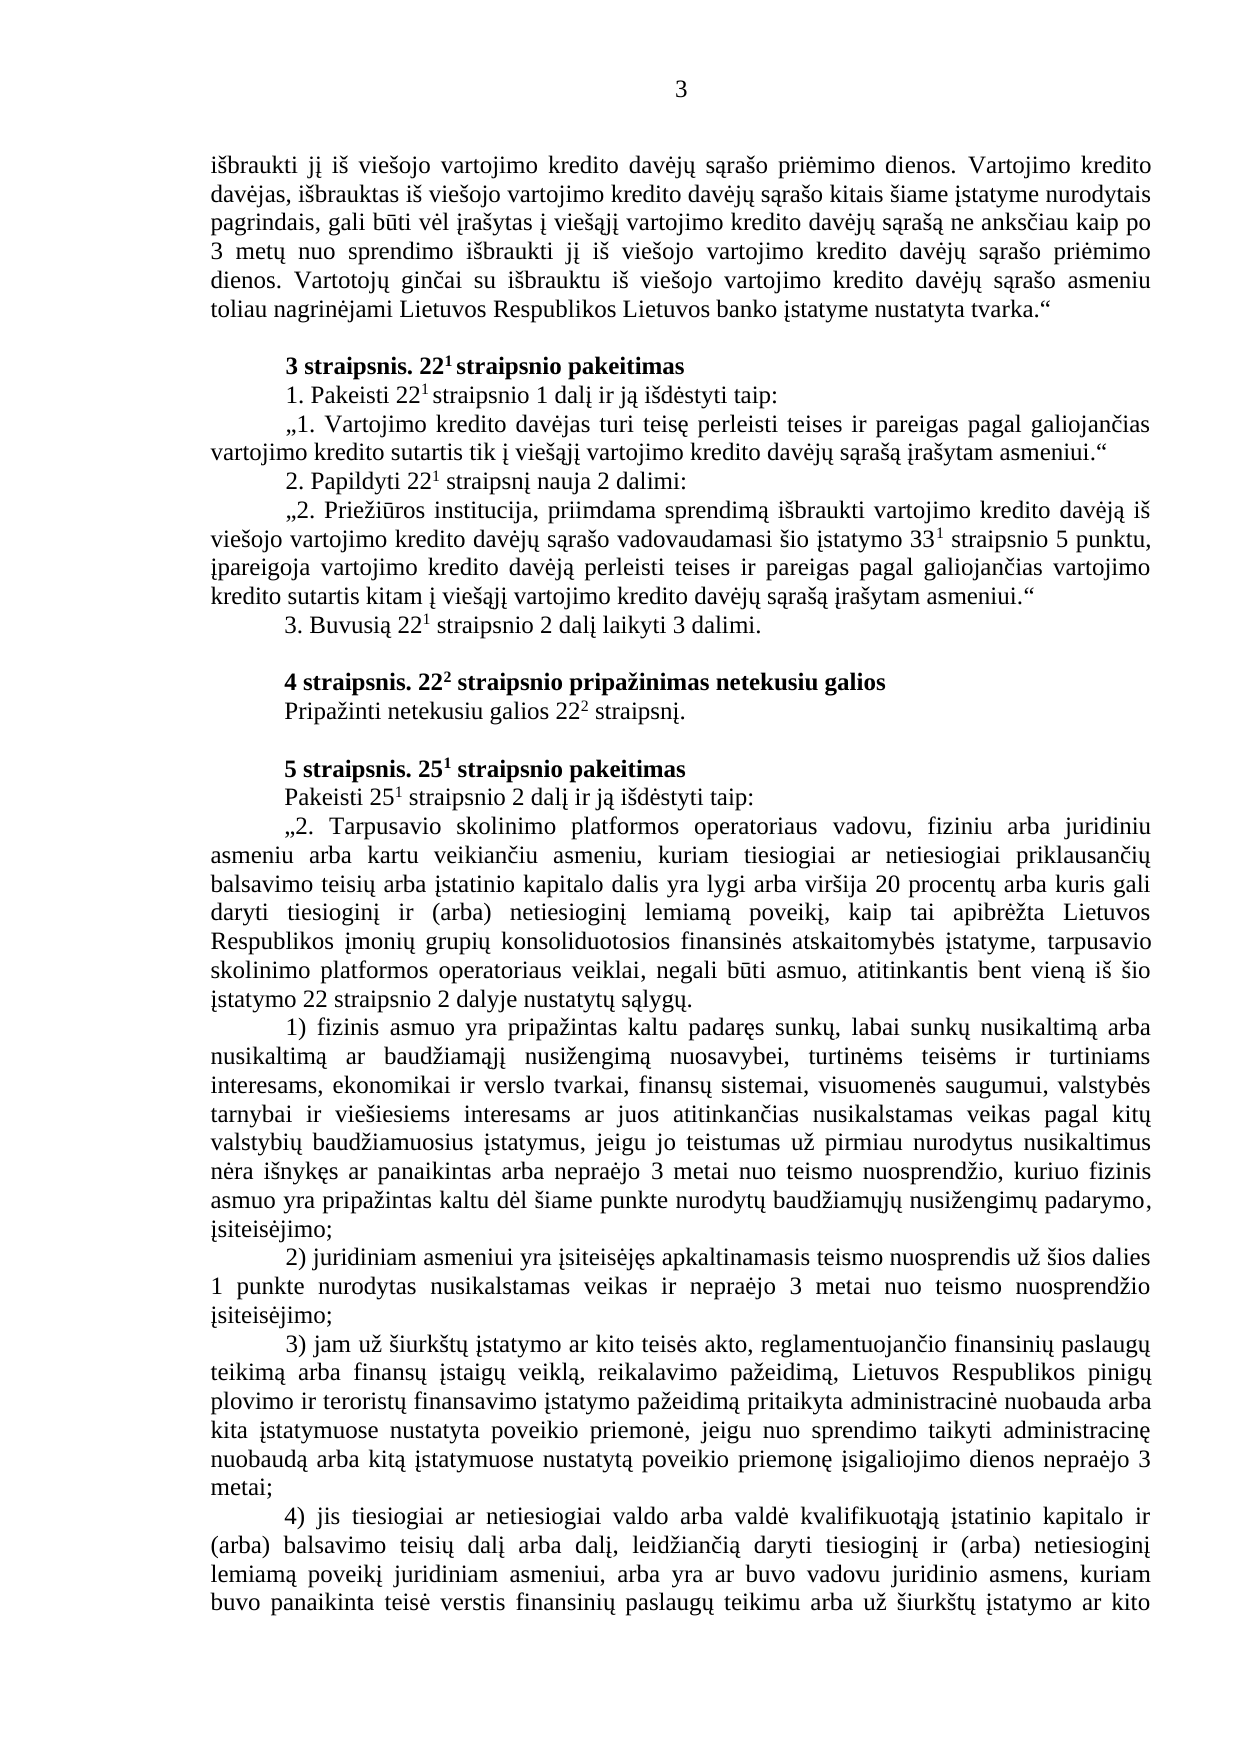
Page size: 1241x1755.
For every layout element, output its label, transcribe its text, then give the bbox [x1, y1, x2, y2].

text 5 straipsnis. 251 straipsnio pakeitimas [210, 754, 1152, 782]
text 2) juridiniam asmeniui yra įsiteisėjęs apkaltinamasis teismo nuosprendis už šios dalies 1 punkte nurodytas nusikalstamas veikas ir nepraėjo 3 metai nuo teismo nuosprendžio įsiteisėjimo; [210, 1242, 1152, 1329]
text 3 straipsnis. 221 straipsnio pakeitimas [210, 351, 1152, 380]
text „2. Tarpusavio skolinimo platformos operatoriaus vadovu, fiziniu arba juridiniu asmeniu arba kartu veikiančiu asmeniu, kuriam tiesiogiai ar netiesiogiai priklausančių balsavimo teisių arba įstatinio kapitalo dalis yra lygi arba viršija 20 procentų arba kuris gali daryti tiesioginį ir (arba) netiesioginį lemiamą poveikį, kaip tai apibrėžta Lietuvos Respublikos įmonių grupių konsoliduotosios finansinės atskaitomybės įstatyme, tarpusavio skolinimo platformos operatoriaus veiklai, negali būti asmuo, atitinkantis bent vieną iš šio įstatymo 22 straipsnio 2 dalyje nustatytų sąlygų. [210, 811, 1152, 1012]
text 2. Papildyti 221 straipsnį nauja 2 dalimi: [210, 466, 1152, 495]
text 1. Pakeisti 221 straipsnio 1 dalį ir ją išdėstyti taip: [210, 380, 1152, 409]
text 3) jam už šiurkštų įstatymo ar kito teisės akto, reglamentuojančio finansinių paslaugų teikimą arba finansų įstaigų veiklą, reikalavimo pažeidimą, Lietuvos Respublikos pinigų plovimo ir teroristų finansavimo įstatymo pažeidimą pritaikyta administracinė nuobauda arba kita įstatymuose nustatyta poveikio priemonė, jeigu nuo sprendimo taikyti administracinę nuobaudą arba kitą įstatymuose nustatytą poveikio priemonę įsigaliojimo dienos nepraėjo 3 metai; [210, 1329, 1152, 1501]
text „1. Vartojimo kredito davėjas turi teisę perleisti teises ir pareigas pagal galiojančias vartojimo kredito sutartis tik į viešąjį vartojimo kredito davėjų sąrašą įrašytam asmeniui.“ [210, 409, 1152, 466]
text Pakeisti 251 straipsnio 2 dalį ir ją išdėstyti taip: [210, 782, 1152, 811]
text 3. Buvusią 221 straipsnio 2 dalį laikyti 3 dalimi. [210, 610, 1152, 639]
text 4 straipsnis. 222 straipsnio pripažinimas netekusiu galios [210, 667, 1152, 696]
text 4) jis tiesiogiai ar netiesiogiai valdo arba valdė kvalifikuotąją įstatinio kapitalo ir (arba) balsavimo teisių dalį arba dalį, leidžiančią daryti tiesioginį ir (arba) netiesioginį lemiamą poveikį juridiniam asmeniui, arba yra ar buvo vadovu juridinio asmens, kuriam buvo panaikinta teisė verstis finansinių paslaugų teikimu arba už šiurkštų įstatymo ar kito [210, 1501, 1152, 1616]
text išbraukti jį iš viešojo vartojimo kredito davėjų sąrašo priėmimo dienos. Vartojimo kredito davėjas, išbrauktas iš viešojo vartojimo kredito davėjų sąrašo kitais šiame įstatyme nurodytais pagrindais, gali būti vėl įrašytas į viešąjį vartojimo kredito davėjų sąrašą ne anksčiau kaip po 3 metų nuo sprendimo išbraukti jį iš viešojo vartojimo kredito davėjų sąrašo priėmimo dienos. Vartotojų ginčai su išbrauktu iš viešojo vartojimo kredito davėjų sąrašo asmeniu toliau nagrinėjami Lietuvos Respublikos Lietuvos banko įstatyme nustatyta tvarka.“ [210, 150, 1152, 322]
text „2. Priežiūros institucija, priimdama sprendimą išbraukti vartojimo kredito davėją iš viešojo vartojimo kredito davėjų sąrašo vadovaudamasi šio įstatymo 331 straipsnio 5 punktu, įpareigoja vartojimo kredito davėją perleisti teises ir pareigas pagal galiojančias vartojimo kredito sutartis kitam į viešąjį vartojimo kredito davėjų sąrašą įrašytam asmeniui.“ [210, 495, 1152, 610]
text 1) fizinis asmuo yra pripažintas kaltu padaręs sunkų, labai sunkų nusikaltimą arba nusikaltimą ar baudžiamąjį nusižengimą nuosavybei, turtinėms teisėms ir turtiniams interesams, ekonomikai ir verslo tvarkai, finansų sistemai, visuomenės saugumui, valstybės tarnybai ir viešiesiems interesams ar juos atitinkančias nusikalstamas veikas pagal kitų valstybių baudžiamuosius įstatymus, jeigu jo teistumas už pirmiau nurodytus nusikaltimus nėra išnykęs ar panaikintas arba nepraėjo 3 metai nuo teismo nuosprendžio, kuriuo fizinis asmuo yra pripažintas kaltu dėl šiame punkte nurodytų baudžiamųjų nusižengimų padarymo, įsiteisėjimo; [210, 1012, 1152, 1242]
text Pripažinti netekusiu galios 222 straipsnį. [210, 696, 1152, 725]
